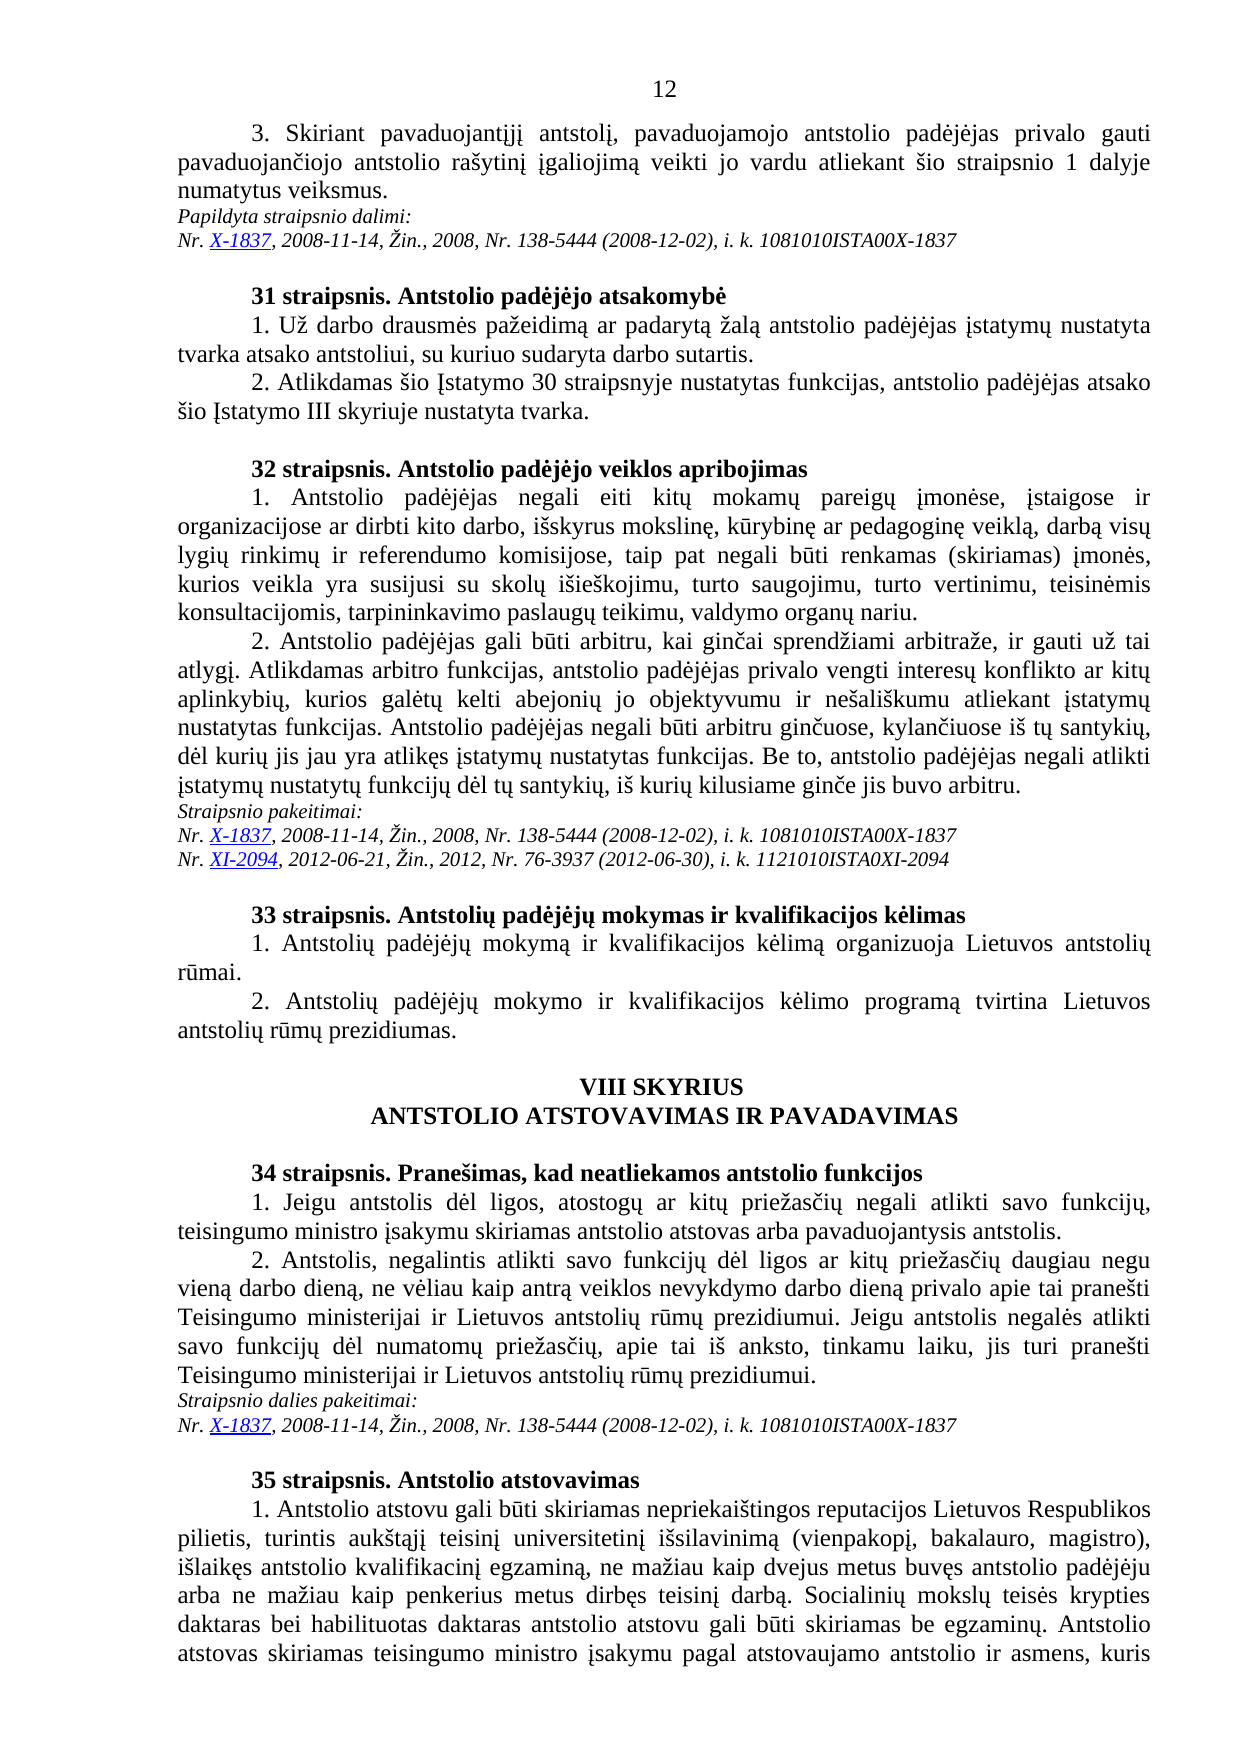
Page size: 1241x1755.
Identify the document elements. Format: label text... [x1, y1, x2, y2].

text Nr. XI-2094, 2012-06-21, Žin., 2012, Nr. 76-3937 (2012-06-30), i. k. 1121010ISTA0XI-2094 [177, 847, 1152, 871]
text 2. Antstolių padėjėjų mokymo ir kvalifikacijos kėlimo programą tvirtina Lietuvos antstolių rūmų prezidiumas. [177, 986, 1152, 1043]
text Papildyta straipsnio dalimi: [177, 204, 1152, 228]
text 3. Skiriant pavaduojantįjį antstolį, pavaduojamojo antstolio padėjėjas privalo gauti pavaduojančiojo antstolio rašytinį įgaliojimą veikti jo vardu atliekant šio straipsnio 1 dalyje numatytus veiksmus. [177, 118, 1152, 204]
text 1. Antstolio padėjėjas negali eiti kitų mokamų pareigų įmonėse, įstaigose ir organizacijose ar dirbti kito darbo, išskyrus mokslinę, kūrybinę ar pedagoginę veiklą, darbą visų lygių rinkimų ir referendumo komisijose, taip pat negali būti renkamas (skiriamas) įmonės, kurios veikla yra susijusi su skolų išieškojimu, turto saugojimu, turto vertinimu, teisinėmis konsultacijomis, tarpininkavimo paslaugų teikimu, valdymo organų nariu. [177, 482, 1152, 626]
text Straipsnio dalies pakeitimai: [177, 1388, 1152, 1412]
text Straipsnio pakeitimai: [177, 799, 1152, 823]
text Nr. X-1837, 2008-11-14, Žin., 2008, Nr. 138-5444 (2008-12-02), i. k. 1081010ISTA00X-1837 [177, 823, 1152, 847]
text ANTSTOLIO ATSTOVAVIMAS IR PAVADAVIMAS [177, 1101, 1152, 1130]
text 2. Antstolio padėjėjas gali būti arbitru, kai ginčai sprendžiami arbitraže, ir gauti už tai atlygį. Atlikdamas arbitro funkcijas, antstolio padėjėjas privalo vengti interesų konflikto ar kitų aplinkybių, kurios galėtų kelti abejonių jo objektyvumu ir nešališkumu atliekant įstatymų nustatytas funkcijas. Antstolio padėjėjas negali būti arbitru ginčuose, kylančiuose iš tų santykių, dėl kurių jis jau yra atlikęs įstatymų nustatytas funkcijas. Be to, antstolio padėjėjas negali atlikti įstatymų nustatytų funkcijų dėl tų santykių, iš kurių kilusiame ginče jis buvo arbitru. [177, 626, 1152, 799]
text 1. Už darbo drausmės pažeidimą ar padarytą žalą antstolio padėjėjas įstatymų nustatyta tvarka atsako antstoliui, su kuriuo sudaryta darbo sutartis. [177, 310, 1152, 367]
text 2. Atlikdamas šio Įstatymo 30 straipsnyje nustatytas funkcijas, antstolio padėjėjas atsako šio Įstatymo III skyriuje nustatyta tvarka. [177, 367, 1152, 425]
text 35 straipsnis. Antstolio atstovavimas [177, 1465, 1152, 1494]
text Nr. X-1837, 2008-11-14, Žin., 2008, Nr. 138-5444 (2008-12-02), i. k. 1081010ISTA00X-1837 [177, 1412, 1152, 1437]
text 34 straipsnis. Pranešimas, kad neatliekamos antstolio funkcijos [177, 1158, 1152, 1187]
text 31 straipsnis. Antstolio padėjėjo atsakomybė [177, 281, 1152, 310]
text 32 straipsnis. Antstolio padėjėjo veiklos apribojimas [177, 454, 1152, 482]
text Nr. X-1837, 2008-11-14, Žin., 2008, Nr. 138-5444 (2008-12-02), i. k. 1081010ISTA00X-1837 [177, 228, 1152, 252]
text 2. Antstolis, negalintis atlikti savo funkcijų dėl ligos ar kitų priežasčių daugiau negu vieną darbo dieną, ne vėliau kaip antrą veiklos nevykdymo darbo dieną privalo apie tai pranešti Teisingumo ministerijai ir Lietuvos antstolių rūmų prezidiumui. Jeigu antstolis negalės atlikti savo funkcijų dėl numatomų priežasčių, apie tai iš anksto, tinkamu laiku, jis turi pranešti Teisingumo ministerijai ir Lietuvos antstolių rūmų prezidiumui. [177, 1245, 1152, 1388]
text 1. Antstolio atstovu gali būti skiriamas nepriekaištingos reputacijos Lietuvos Respublikos pilietis, turintis aukštąjį teisinį universitetinį išsilavinimą (vienpakopį, bakalauro, magistro), išlaikęs antstolio kvalifikacinį egzaminą, ne mažiau kaip dvejus metus buvęs antstolio padėjėju arba ne mažiau kaip penkerius metus dirbęs teisinį darbą. Socialinių mokslų teisės krypties daktaras bei habilituotas daktaras antstolio atstovu gali būti skiriamas be egzaminų. Antstolio atstovas skiriamas teisingumo ministro įsakymu pagal atstovaujamo antstolio ir asmens, kuris [177, 1494, 1152, 1667]
text VIII SKYRIUS [177, 1072, 1152, 1101]
text 1. Antstolių padėjėjų mokymą ir kvalifikacijos kėlimą organizuoja Lietuvos antstolių rūmai. [177, 928, 1152, 986]
text 1. Jeigu antstolis dėl ligos, atostogų ar kitų priežasčių negali atlikti savo funkcijų, teisingumo ministro įsakymu skiriamas antstolio atstovas arba pavaduojantysis antstolis. [177, 1187, 1152, 1245]
text 33 straipsnis. Antstolių padėjėjų mokymas ir kvalifikacijos kėlimas [177, 900, 1152, 928]
